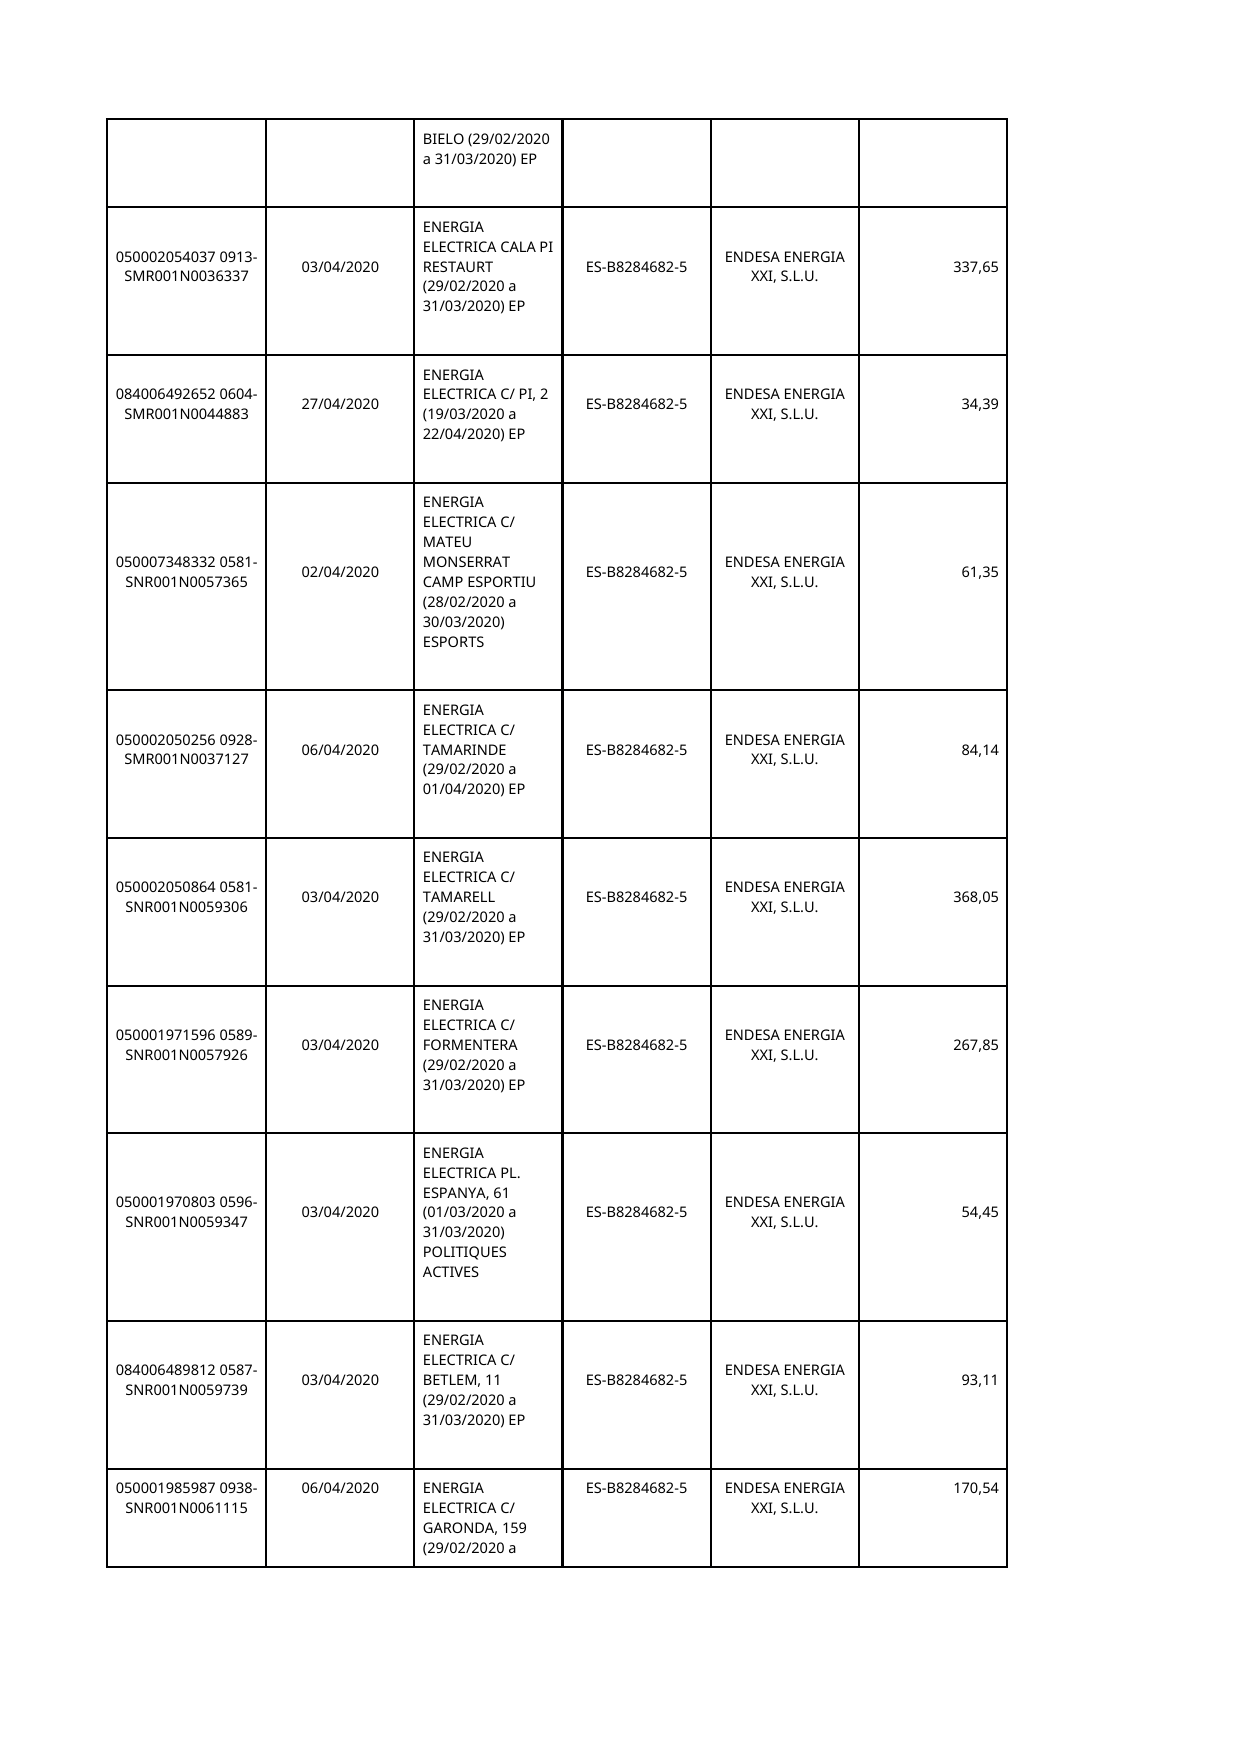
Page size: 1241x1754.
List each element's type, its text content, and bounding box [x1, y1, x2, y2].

table_cell 02/04/2020 [267, 484, 413, 689]
table_cell 03/04/2020 [267, 1322, 413, 1467]
table_cell 267,85 [860, 987, 1006, 1132]
table_cell 03/04/2020 [267, 208, 413, 354]
table_cell BIELO (29/02/2020 a 31/03/2020) EP [415, 120, 561, 206]
table_cell ENDESA ENERGIA XXI, S.L.U. [712, 484, 858, 689]
table_cell ENDESA ENERGIA XXI, S.L.U. [712, 691, 858, 837]
table_cell 03/04/2020 [267, 1134, 413, 1320]
table_cell 337,65 [860, 208, 1006, 354]
table_cell 27/04/2020 [267, 356, 413, 482]
table_cell ES-B8284682-5 [564, 691, 710, 837]
table_cell ENERGIA ELECTRICA C/ GARONDA, 159 (29/02/2020 a [415, 1470, 561, 1566]
table_cell [108, 120, 265, 206]
table_cell ENDESA ENERGIA XXI, S.L.U. [712, 208, 858, 354]
table_cell ENDESA ENERGIA XXI, S.L.U. [712, 1134, 858, 1320]
table_cell 050002050864 0581-SNR001N0059306 [108, 839, 265, 984]
table_cell 084006489812 0587-SNR001N0059739 [108, 1322, 265, 1467]
table_cell 050002050256 0928-SMR001N0037127 [108, 691, 265, 837]
table_cell ES-B8284682-5 [564, 839, 710, 984]
table_cell 93,11 [860, 1322, 1006, 1467]
table_cell ENERGIA ELECTRICA CALA PI RESTAURT (29/02/2020 a 31/03/2020) EP [415, 208, 561, 354]
table_cell 050001985987 0938-SNR001N0061115 [108, 1470, 265, 1566]
table_cell 03/04/2020 [267, 987, 413, 1132]
table_cell ENDESA ENERGIA XXI, S.L.U. [712, 356, 858, 482]
table_cell ENERGIA ELECTRICA C/ MATEU MONSERRAT CAMP ESPORTIU (28/02/2020 a 30/03/2020) ESPORTS [415, 484, 561, 689]
table_cell 084006492652 0604-SMR001N0044883 [108, 356, 265, 482]
table_cell ENERGIA ELECTRICA C/ TAMARELL (29/02/2020 a 31/03/2020) EP [415, 839, 561, 984]
table_cell [564, 120, 710, 206]
table_cell ES-B8284682-5 [564, 987, 710, 1132]
table_cell 84,14 [860, 691, 1006, 837]
table_cell 03/04/2020 [267, 839, 413, 984]
table_cell 06/04/2020 [267, 1470, 413, 1566]
table_cell ES-B8284682-5 [564, 1134, 710, 1320]
table_cell 050001971596 0589-SNR001N0057926 [108, 987, 265, 1132]
table_cell 06/04/2020 [267, 691, 413, 837]
table_cell 050007348332 0581-SNR001N0057365 [108, 484, 265, 689]
table_cell 050002054037 0913-SMR001N0036337 [108, 208, 265, 354]
table_cell ENDESA ENERGIA XXI, S.L.U. [712, 987, 858, 1132]
table_cell 170,54 [860, 1470, 1006, 1566]
table_cell ES-B8284682-5 [564, 356, 710, 482]
table_cell ES-B8284682-5 [564, 484, 710, 689]
table_cell 368,05 [860, 839, 1006, 984]
table_cell ENERGIA ELECTRICA C/ TAMARINDE (29/02/2020 a 01/04/2020) EP [415, 691, 561, 837]
table_cell ES-B8284682-5 [564, 1322, 710, 1467]
table_cell ENDESA ENERGIA XXI, S.L.U. [712, 1322, 858, 1467]
table_cell [712, 120, 858, 206]
table_cell ENERGIA ELECTRICA PL. ESPANYA, 61 (01/03/2020 a 31/03/2020) POLITIQUES ACTIVES [415, 1134, 561, 1320]
table_cell ENERGIA ELECTRICA C/ FORMENTERA (29/02/2020 a 31/03/2020) EP [415, 987, 561, 1132]
table_cell ENDESA ENERGIA XXI, S.L.U. [712, 1470, 858, 1566]
table_cell ES-B8284682-5 [564, 1470, 710, 1566]
table_cell 61,35 [860, 484, 1006, 689]
table_cell 050001970803 0596-SNR001N0059347 [108, 1134, 265, 1320]
table_cell ENERGIA ELECTRICA C/ BETLEM, 11 (29/02/2020 a 31/03/2020) EP [415, 1322, 561, 1467]
table_cell ENDESA ENERGIA XXI, S.L.U. [712, 839, 858, 984]
table_cell ES-B8284682-5 [564, 208, 710, 354]
table_cell 54,45 [860, 1134, 1006, 1320]
table_cell 34,39 [860, 356, 1006, 482]
table_cell [267, 120, 413, 206]
table_cell [860, 120, 1006, 206]
table_cell ENERGIA ELECTRICA C/ PI, 2 (19/03/2020 a 22/04/2020) EP [415, 356, 561, 482]
